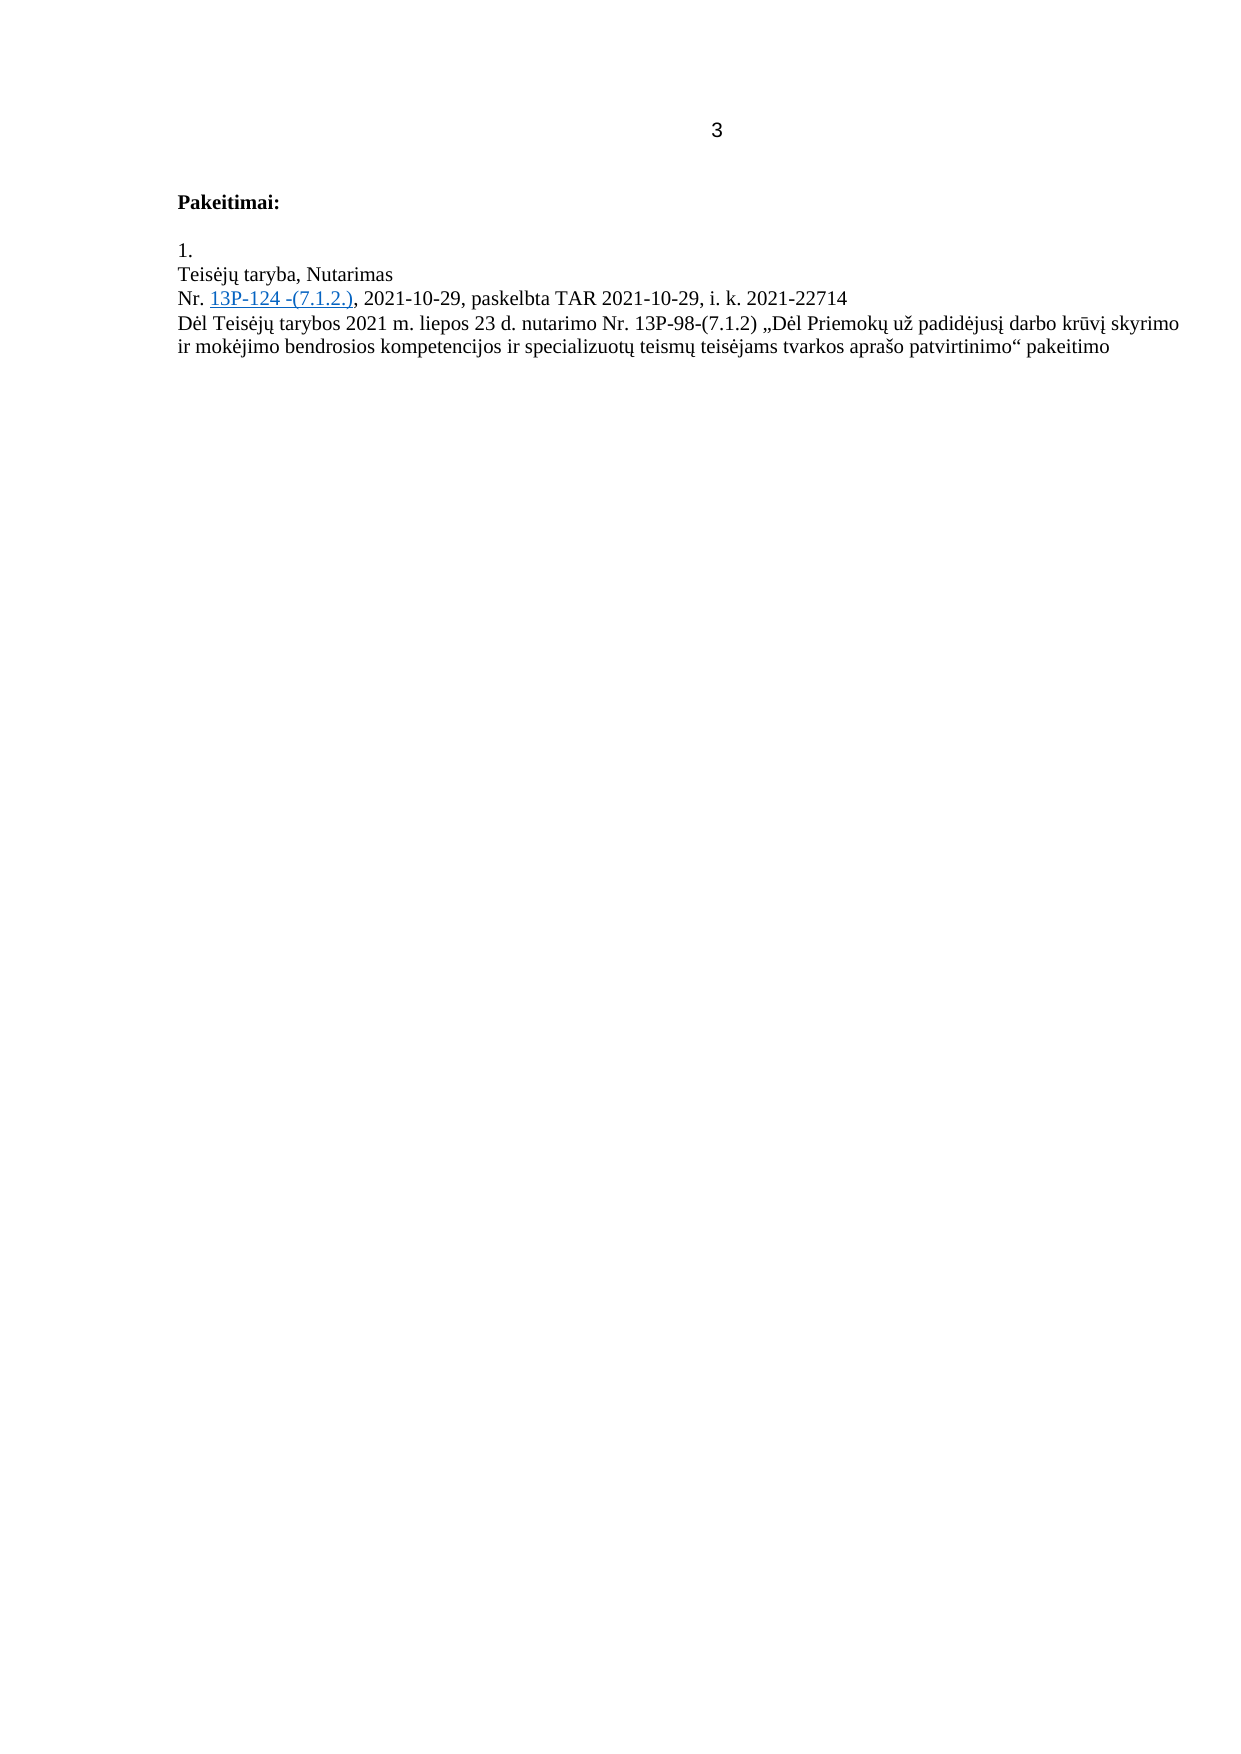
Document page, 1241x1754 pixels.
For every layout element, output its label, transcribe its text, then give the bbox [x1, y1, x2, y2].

text Nr. 13P-124 -(7.1.2.), 2021-10-29, paskelbta TAR 2021-10-29, i. k. 2021-22714 [177, 286, 1181, 310]
text Pakeitimai: [177, 190, 1181, 214]
text Dėl Teisėjų tarybos 2021 m. liepos 23 d. nutarimo Nr. 13P-98-(7.1.2) „Dėl Priemokų už padidėjusį darbo krūvį skyrimo ir mokėjimo bendrosios kompetencijos ir specializuotų teismų teisėjams tvarkos aprašo patvirtinimo“ pakeitimo [177, 310, 1181, 358]
text Teisėjų taryba, Nutarimas [177, 262, 1181, 286]
text 1. [177, 238, 1181, 262]
